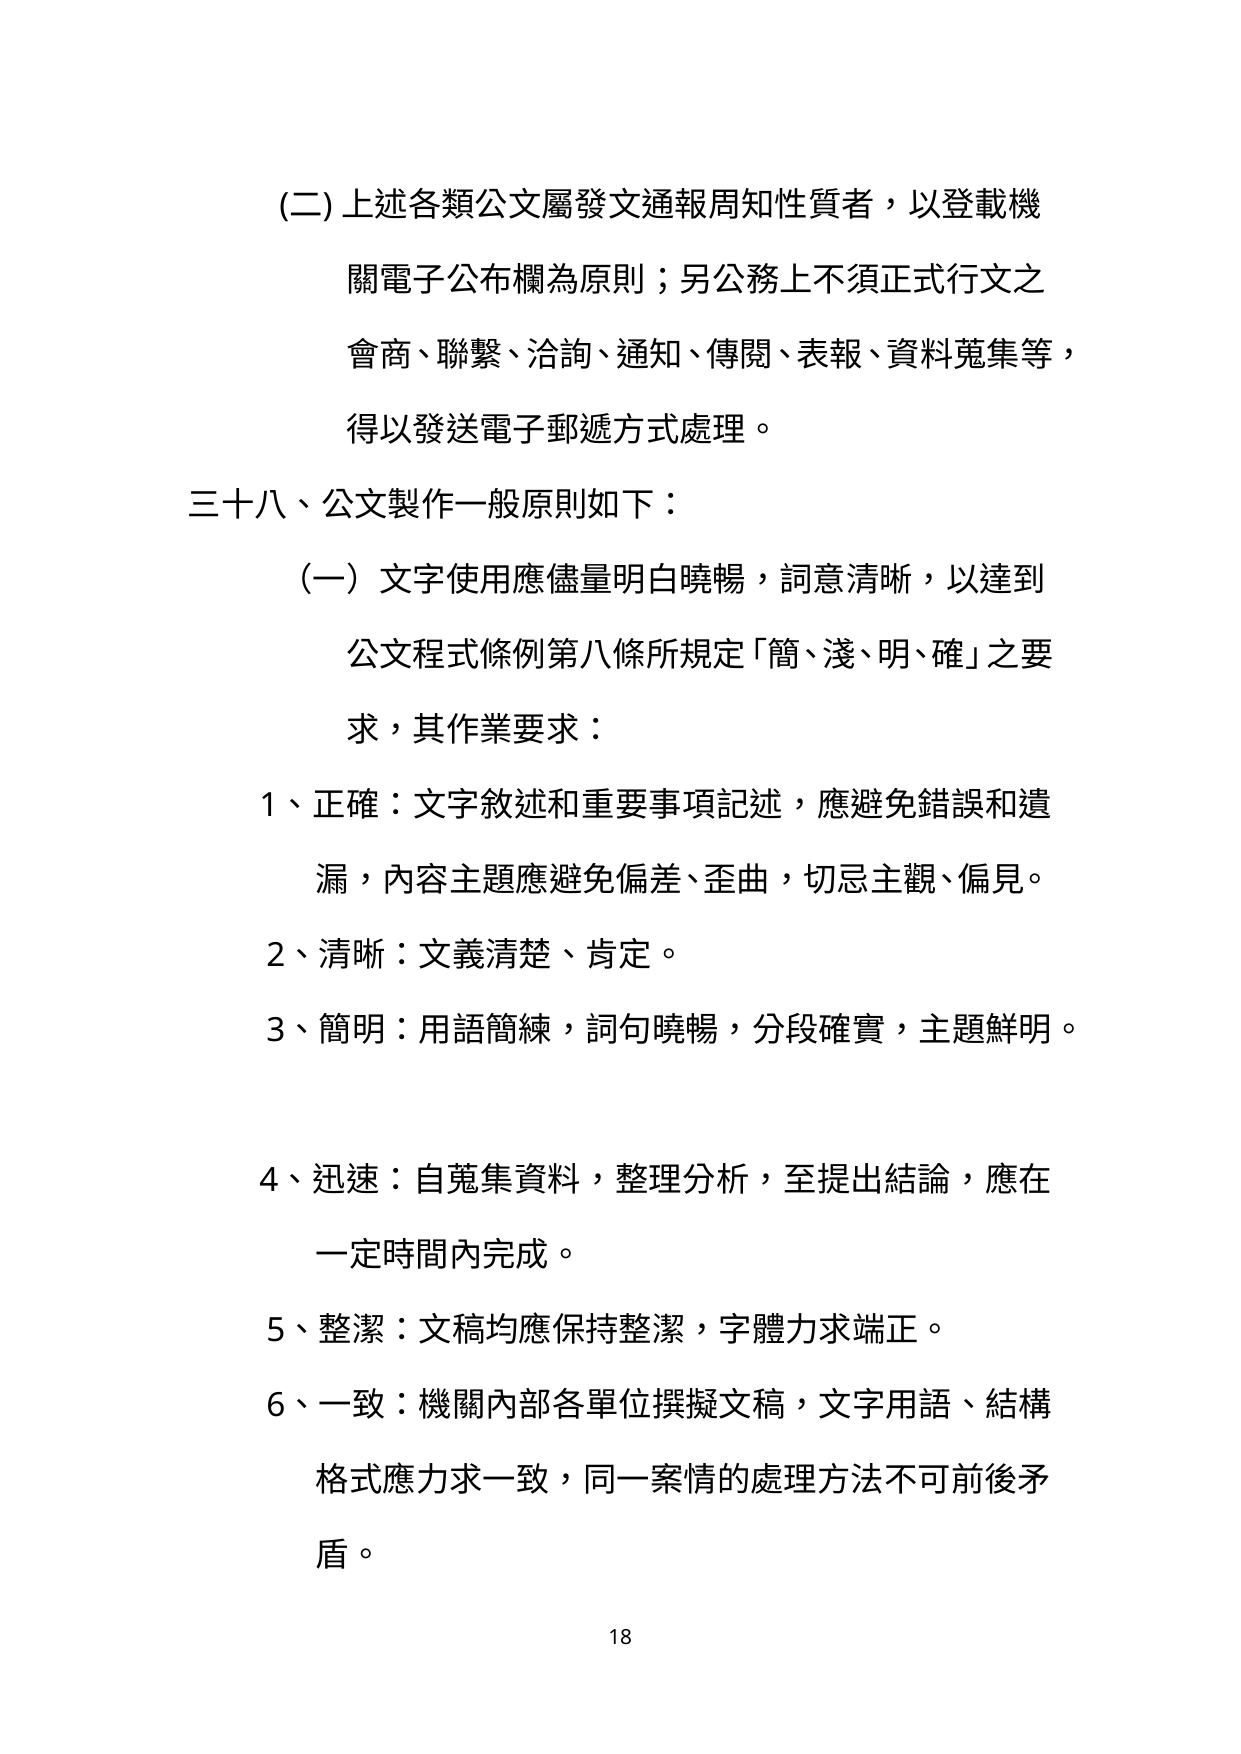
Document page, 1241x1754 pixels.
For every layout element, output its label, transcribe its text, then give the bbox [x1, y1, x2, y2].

text 4、迅速：自蒐集資料，整理分析，至提出結論，應在 一定時間內完成。 [232, 1139, 1053, 1289]
text (二) 上述各類公文屬發文通報周知性質者，以登載機關電子公布欄為原則；另公務上不須正式行文之會商、聯繫、洽詢、通知、傳閱、表報、資料蒐集等，得以發送電子郵遞方式處理。 [279, 164, 1053, 464]
text 5、整潔：文稿均應保持整潔，字體力求端正。 [249, 1289, 1053, 1364]
text 6、一致：機關內部各單位撰擬文稿，文字用語、結構格式應力求一致，同一案情的處理方法不可前後矛盾。 [249, 1364, 1053, 1589]
text 3、簡明：用語簡練，詞句曉暢，分段確實，主題鮮明。 [249, 989, 1053, 1139]
text 三十八、公文製作一般原則如下： [187, 464, 1053, 539]
text 1、正確：文字敘述和重要事項記述，應避免錯誤和遺漏，內容主題應避免偏差、歪曲，切忌主觀、偏見。 [232, 764, 1053, 914]
text 2、清晰：文義清楚、肯定。 [249, 914, 1053, 989]
text （一）文字使用應儘量明白曉暢，詞意清晰，以達到公文程式條例第八條所規定「簡、淺、明、確」之要求，其作業要求： [279, 539, 1053, 764]
